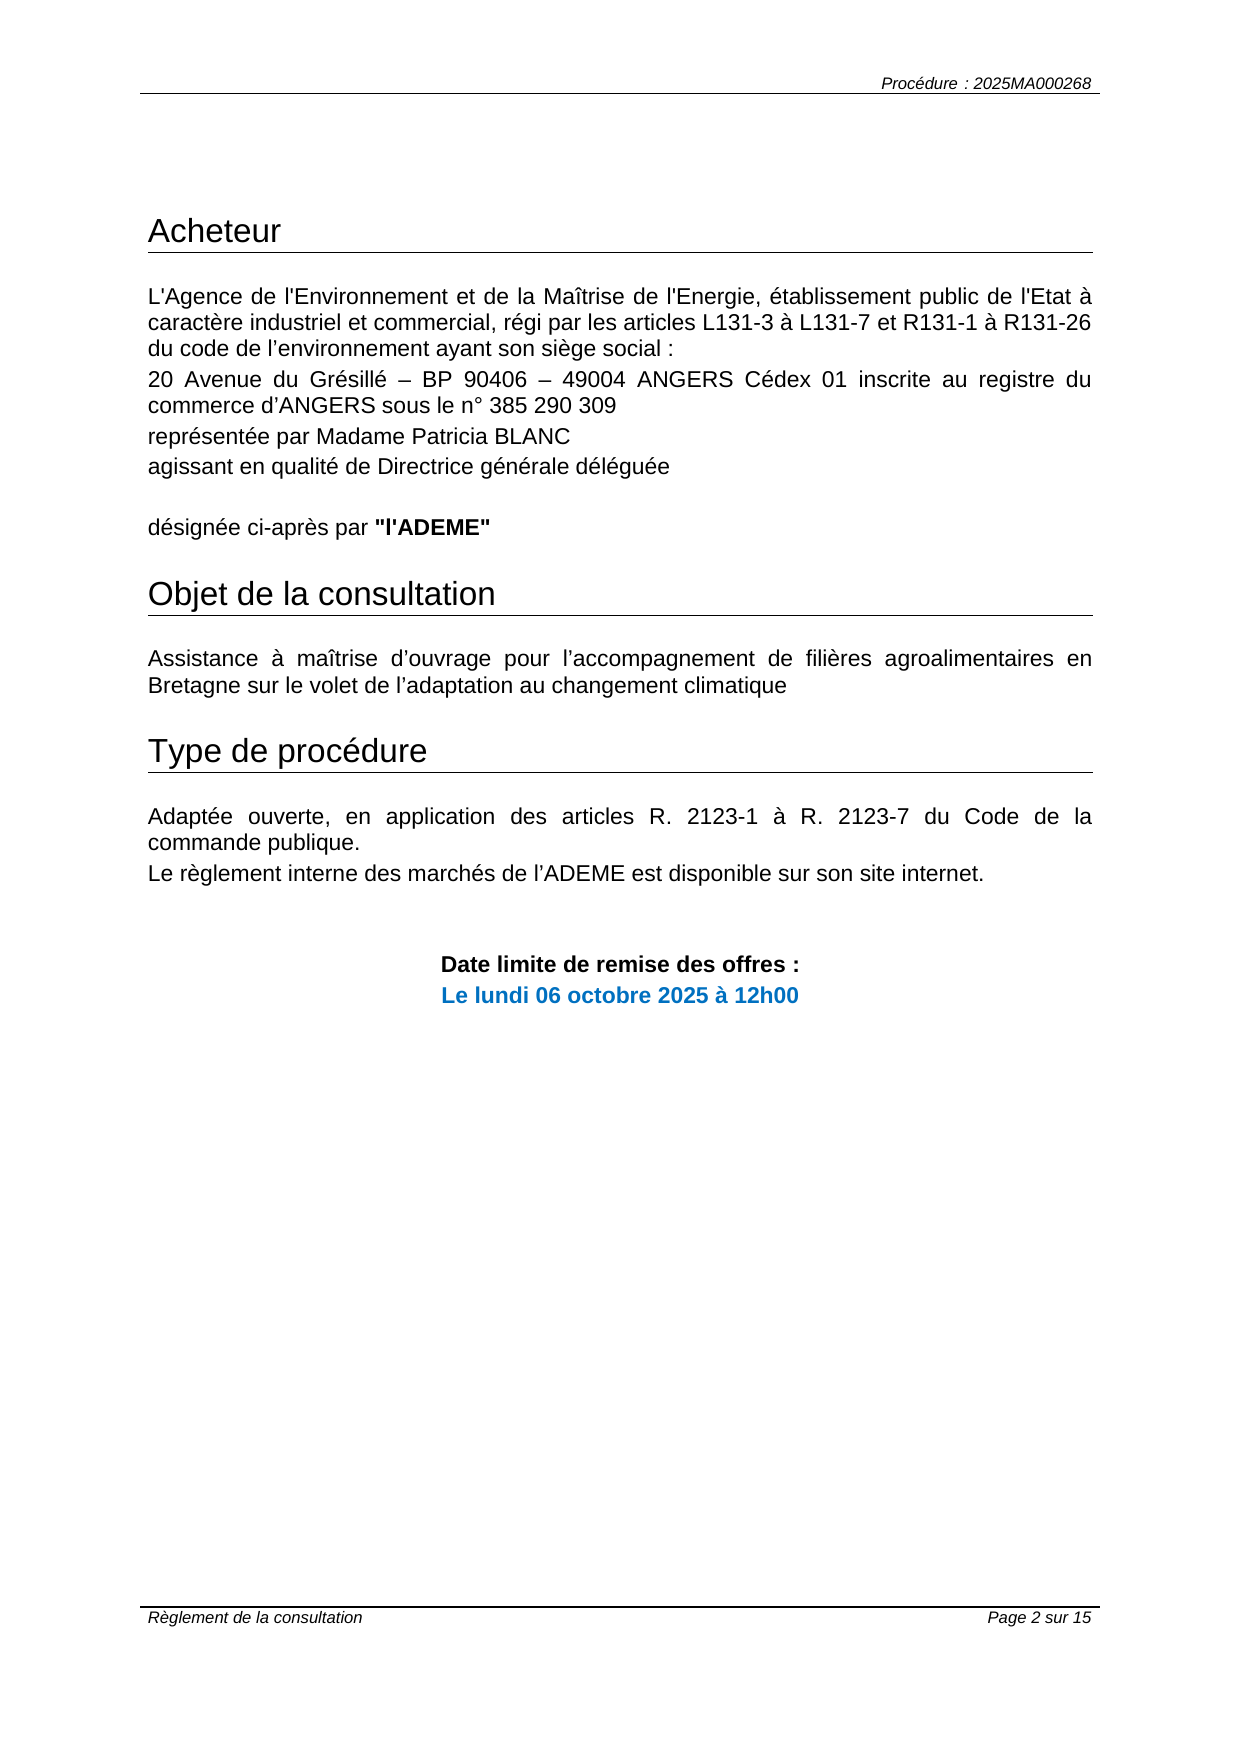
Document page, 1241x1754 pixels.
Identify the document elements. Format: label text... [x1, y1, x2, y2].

text Objet de la consultation [148, 574, 1093, 615]
text Le règlement interne des marchés de l’ADEME est disponible sur son site internet. [148, 859, 1093, 886]
text Type de procédure [148, 731, 1093, 772]
text désignée ci-après par "l'ADEME" [148, 514, 1093, 541]
text Date limite de remise des offres : [148, 951, 1093, 977]
text Acheteur [148, 211, 1093, 252]
text représentée par Madame Patricia BLANC [148, 423, 1093, 449]
text Assistance à maîtrise d’ouvrage pour l’accompagnement de filières agroalimentaires en Bretagne sur le volet de l’adaptation au changement climatique [148, 645, 1093, 698]
text Adaptée ouverte, en application des articles R. 2123-1 à R. 2123-7 du Code de la commande publique. [148, 803, 1093, 855]
text 20 Avenue du Grésillé – BP 90406 – 49004 ANGERS Cédex 01 inscrite au registre du commerce d’ANGERS sous le n° 385 290 309 [148, 366, 1093, 419]
text agissant en qualité de Directrice générale déléguée [148, 453, 1093, 480]
text Le lundi 06 octobre 2025 à 12h00 [148, 982, 1093, 1008]
text L'Agence de l'Environnement et de la Maîtrise de l'Energie, établissement public de l'Etat à caractère industriel et commercial, régi par les articles L131-3 à L131-7 et R131-1 à R131-26 du code de l’environnement ayant son siège social : [148, 283, 1093, 362]
